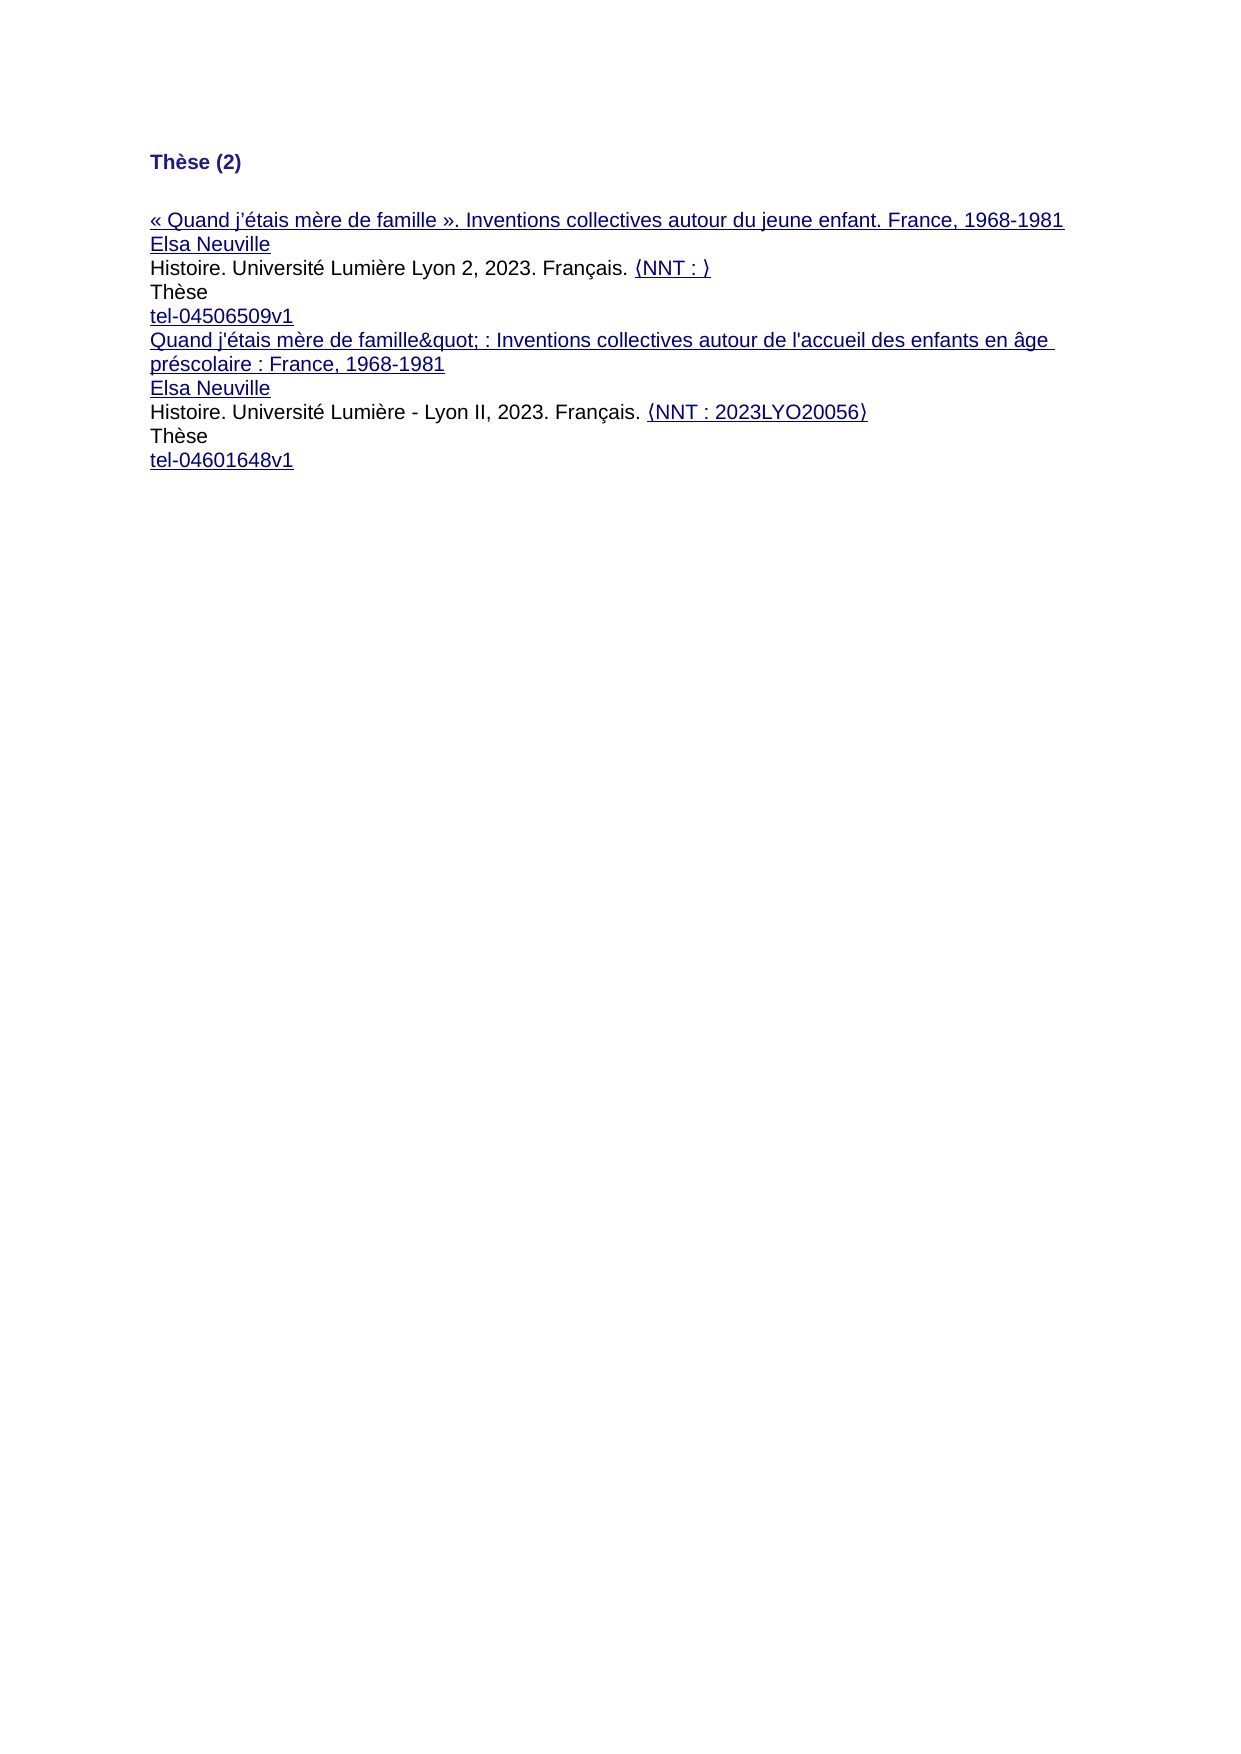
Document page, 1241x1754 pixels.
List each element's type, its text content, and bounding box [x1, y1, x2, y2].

table_cell Quand j'étais mère de famille&quot; : Inventions collectives autour de l'accueil des enfants en âge préscolaire : France, 1968-1981 Elsa Neuville Histoire. Université Lumière - Lyon II, 2023. Français. ⟨NNT : 2023LYO20056⟩ Thèse tel-04601648v1 [150, 328, 1090, 472]
subtitle Thèse (2) [150, 150, 1090, 174]
table_header « Quand j’étais mère de famille ». Inventions collectives autour du jeune enfant. France, 1968-1981 Elsa Neuville Histoire. Université Lumière Lyon 2, 2023. Français. ⟨NNT : ⟩ Thèse tel-04506509v1 [150, 208, 1090, 328]
